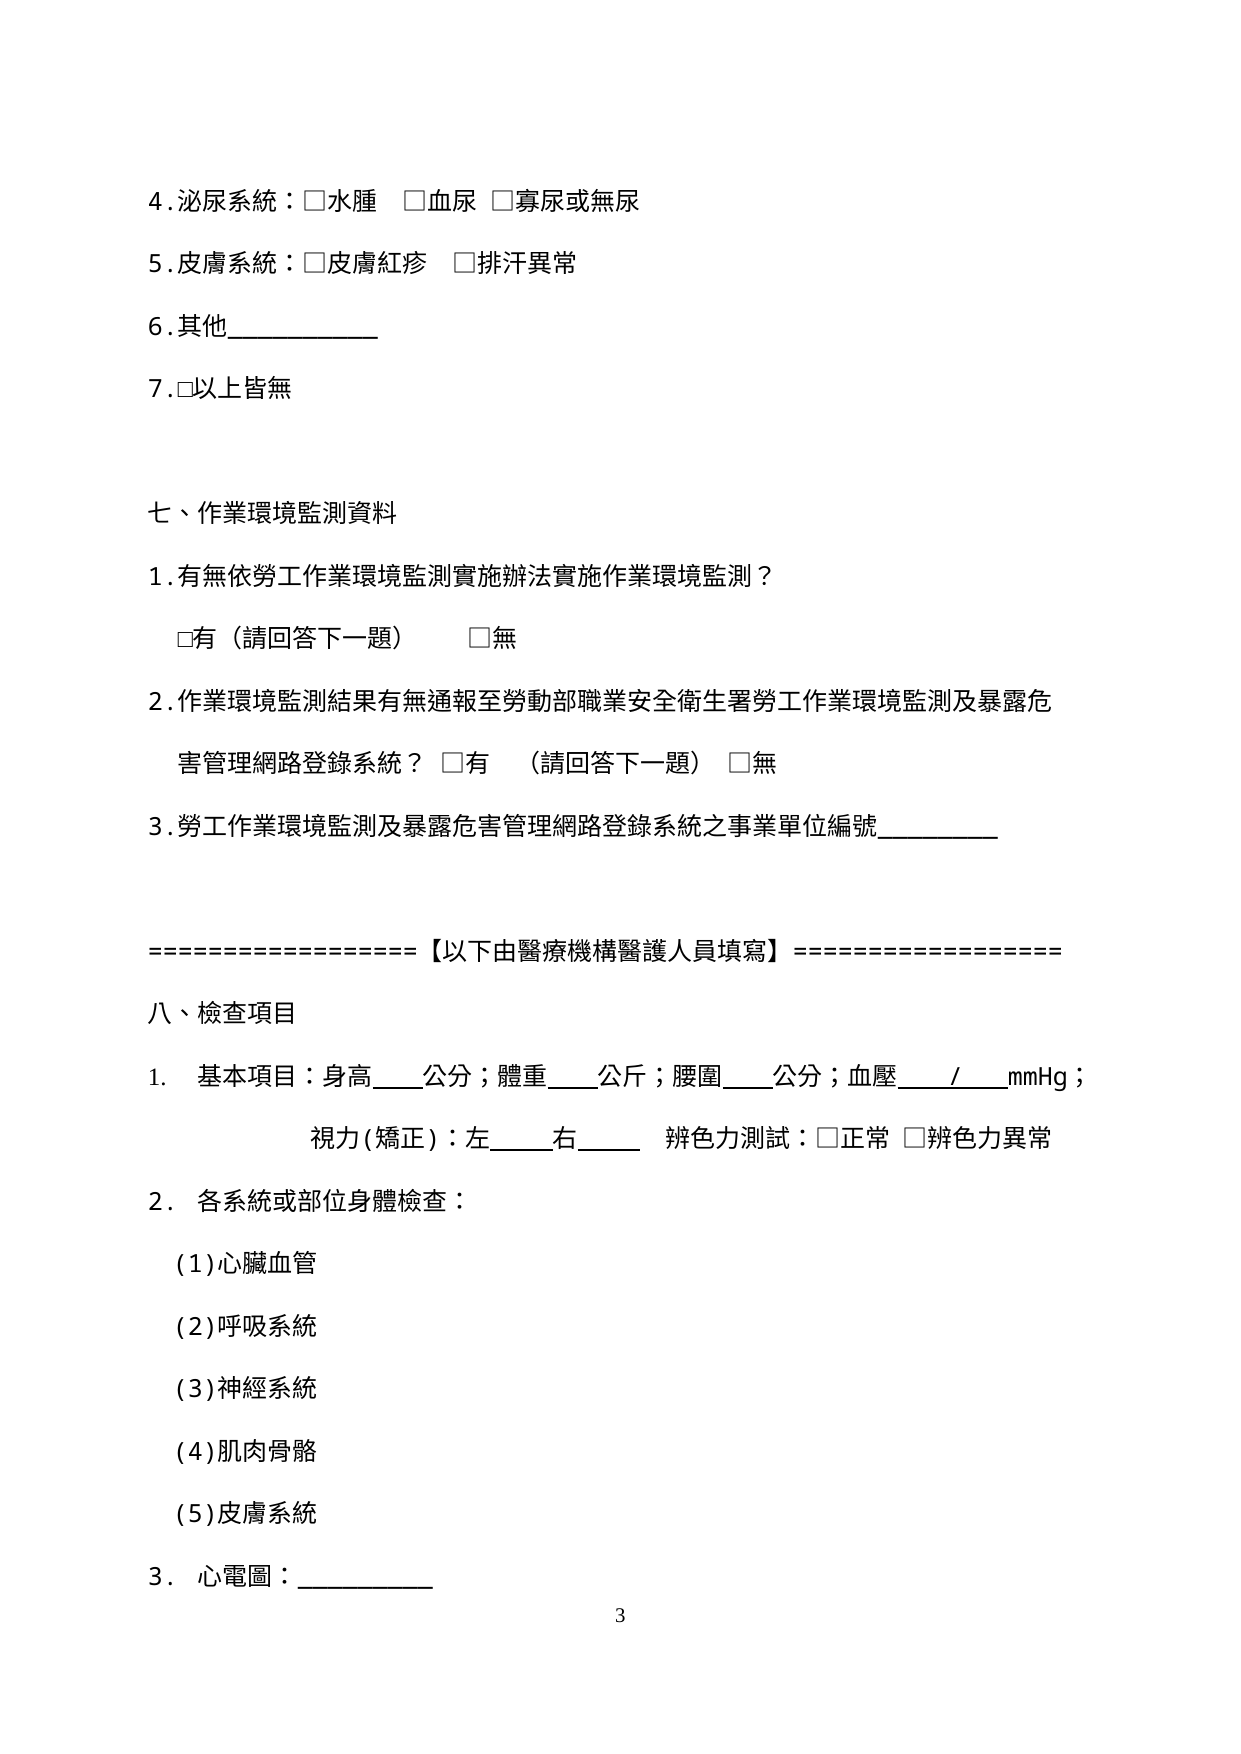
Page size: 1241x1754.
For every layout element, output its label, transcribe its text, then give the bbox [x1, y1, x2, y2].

text 2.作業環境監測結果有無通報至勞動部職業安全衛生署勞工作業環境監測及暴露危害管理網路登錄系統？ □有 （請回答下一題） □無 [148, 657, 1066, 782]
list 心電圖：_________ [148, 1532, 1171, 1595]
text 1.有無依勞工作業環境監測實施辦法實施作業環境監測？ [148, 532, 1066, 595]
text 七、作業環境監測資料 [148, 470, 1107, 532]
text 4.泌尿系統：□水腫 □血尿 □寡尿或無尿 [148, 157, 1171, 220]
text (1)心臟血管 [148, 1220, 1107, 1282]
text 5.皮膚系統：□皮膚紅疹 □排汗異常 [148, 220, 1107, 282]
text (4)肌肉骨骼 [148, 1407, 1107, 1470]
text 八、檢查項目 [148, 970, 1107, 1032]
list 基本項目：身高 公分；體重 公斤；腰圍 公分；血壓 / mmHg； [148, 1032, 1171, 1095]
text 視力(矯正)：左 右 辨色力測試：□正常 □辨色力異常 [148, 1095, 1171, 1157]
text (5)皮膚系統 [148, 1470, 1107, 1532]
text (3)神經系統 [148, 1345, 1107, 1407]
text (2)呼吸系統 [148, 1282, 1107, 1345]
list 各系統或部位身體檢查： [148, 1157, 1171, 1220]
text 6.其他__________ 7.□以上皆無 [148, 282, 1107, 407]
text 3.勞工作業環境監測及暴露危害管理網路登錄系統之事業單位編號________ [148, 782, 1066, 845]
text ==================【以下由醫療機構醫護人員填寫】================== [148, 907, 1085, 970]
text □有（請回答下一題） □無 [148, 595, 1066, 657]
